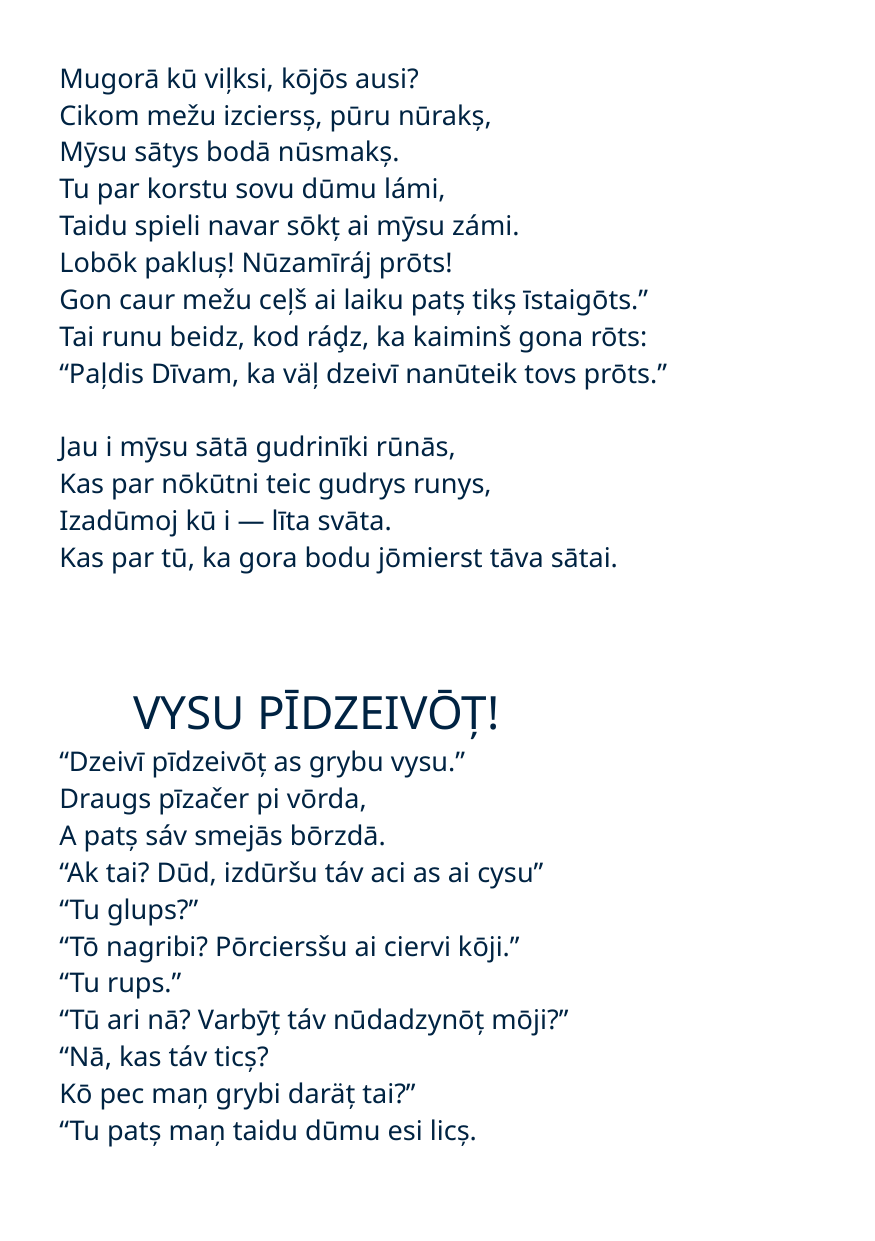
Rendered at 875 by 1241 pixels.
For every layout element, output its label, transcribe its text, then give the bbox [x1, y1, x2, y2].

text “Dzeivī pīdzeivōț as grybu vysu.” [59, 743, 815, 779]
text “Tū ari nā? Varbȳț táv nūdadzynōț mōji?” [59, 1001, 815, 1038]
text Draugs pīzačer pi vōrda, [59, 779, 815, 816]
text “Tō nagribi? Pōrciersšu ai ciervi kōji.” [59, 927, 815, 964]
text “Tu glups?” [59, 890, 815, 927]
text “Nā, kas táv ticș? [59, 1038, 815, 1074]
text “Ak tai? Dūd, izdūršu táv aci as ai cysu” [59, 853, 815, 890]
text Kas par tū, ka gora bodu jōmierst tāva sātai. [59, 538, 815, 575]
text Kō pec maņ grybi daräț tai?” [59, 1074, 815, 1111]
text “Paļdis Dīvam, ka väļ dzeivī nanūteik tovs prōts.” [59, 354, 815, 391]
text “Tu rups.” [59, 964, 815, 1001]
text Gon caur mežu ceļš ai laiku patș tikș īstaigōts.” [59, 280, 815, 317]
text Mugorā kū viļksi, kōjōs ausi? [59, 59, 815, 96]
text Kas par nōkūtni teic gudrys runys, [59, 465, 815, 502]
text “Tu patș maņ taidu dūmu esi licș. [59, 1111, 815, 1148]
text Jau i mȳsu sātā gudrinīki rūnās, [59, 428, 815, 465]
text Izadūmoj kū i — līta svāta. [59, 502, 815, 538]
text Taidu spieli navar sōkț ai mȳsu zámi. [59, 207, 815, 243]
text Lobōk pakluș! Nūzamīráj prōts! [59, 243, 815, 280]
text Mȳsu sātys bodā nūsmakș. [59, 133, 815, 170]
text VYSU PĪDZEIVŌȚ! [59, 680, 815, 743]
text A patș sáv smejās bōrzdā. [59, 816, 815, 853]
text Tai runu beidz, kod ráḑz, ka kaiminš gona rōts: [59, 317, 815, 354]
text Cikom mežu izciersș, pūru nūrakș, [59, 96, 815, 133]
text Tu par korstu sovu dūmu lámi, [59, 170, 815, 207]
